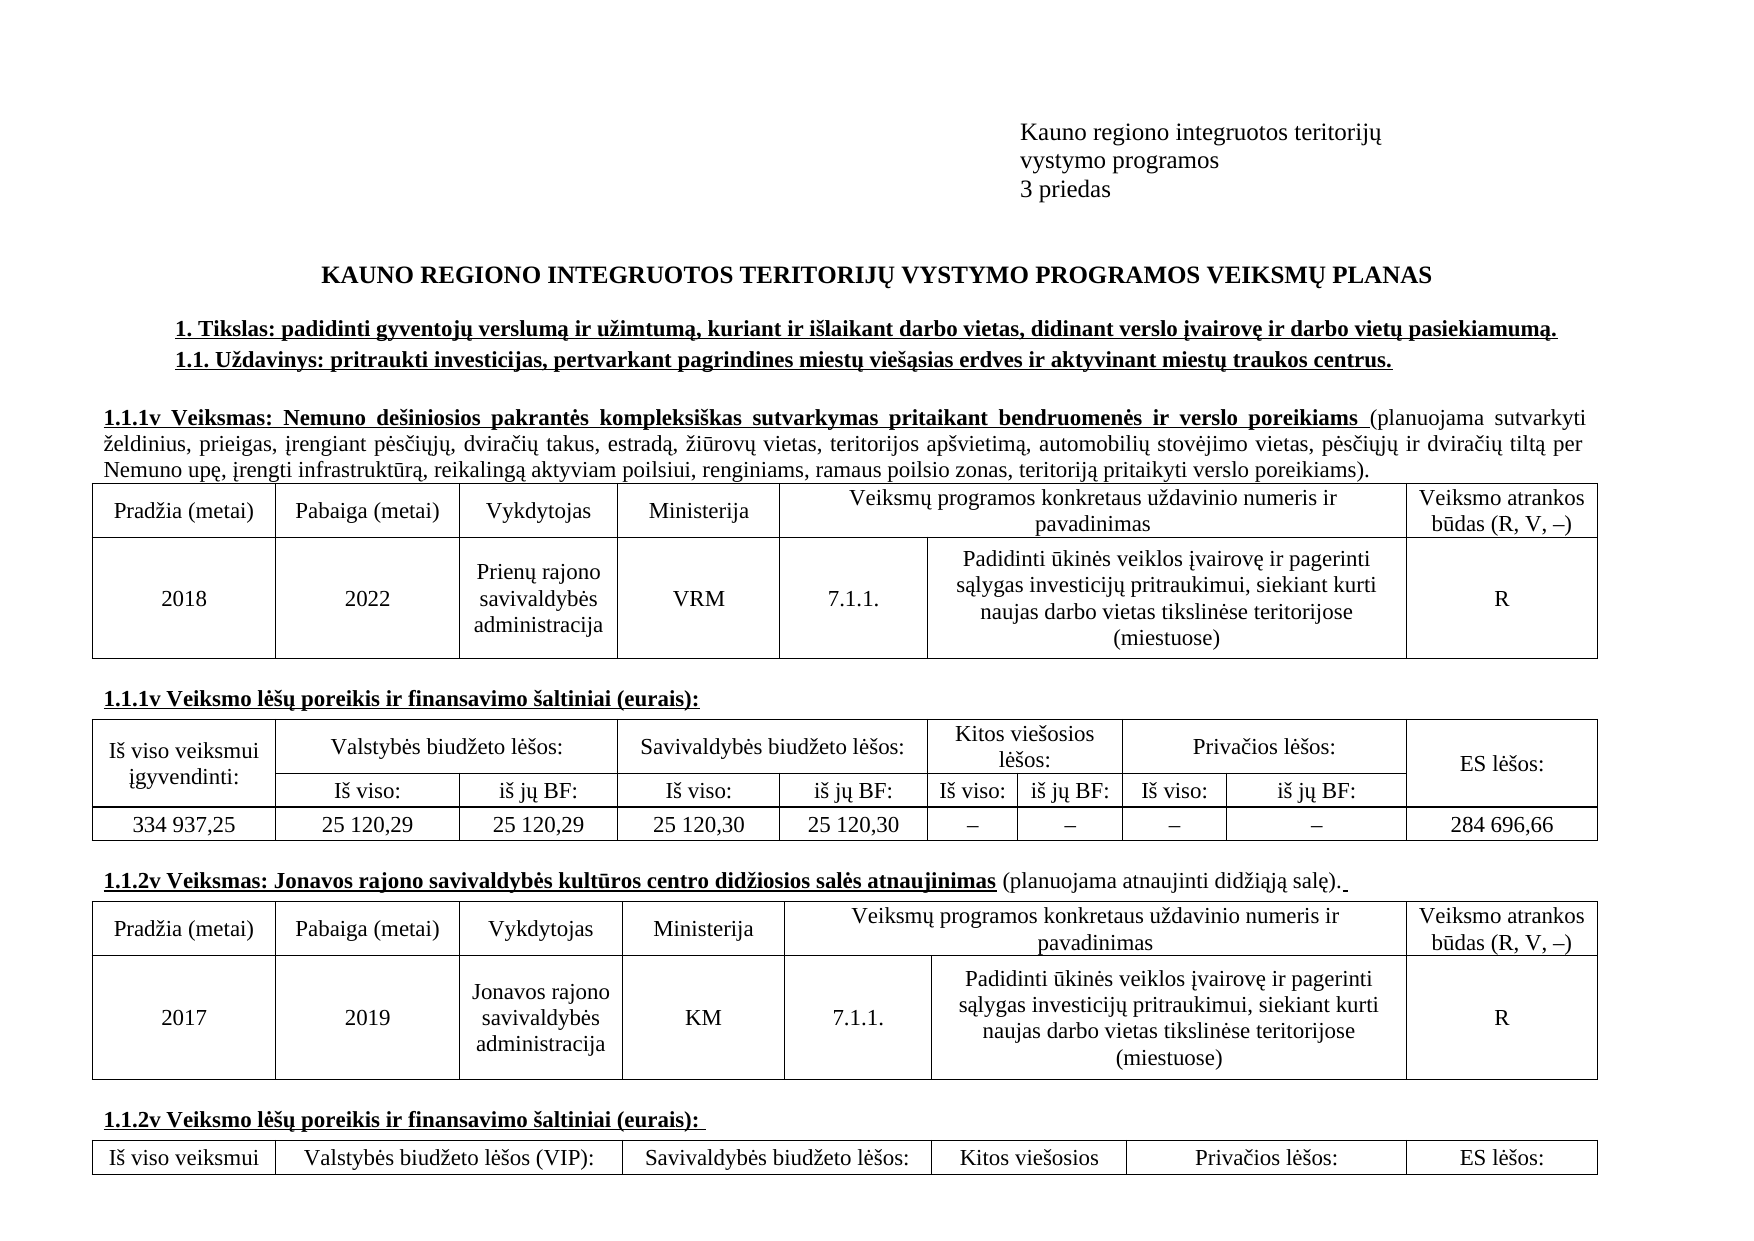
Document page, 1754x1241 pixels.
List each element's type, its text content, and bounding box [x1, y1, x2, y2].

table_cell Prienų rajono savivaldybės administracija [460, 538, 617, 658]
table_cell [1616, 840, 1623, 901]
table_cell 284 696,66 [1407, 808, 1597, 840]
table_cell [85, 1079, 92, 1140]
table_cell Savivaldybės biudžeto lėšos: [623, 1141, 931, 1173]
table_cell [1609, 404, 1616, 483]
table_cell Kitos viešosios lėšos: [928, 720, 1122, 773]
table_cell [1616, 901, 1623, 955]
table_cell [1604, 955, 1609, 1079]
table_cell iš jų BF: [1018, 774, 1122, 806]
table_cell [1616, 955, 1623, 1079]
table_cell Veiksmų programos konkretaus uždavinio numeris ir pavadinimas [785, 902, 1406, 955]
table_cell – [928, 808, 1017, 840]
table_cell [1609, 537, 1616, 658]
table_cell Iš viso: [928, 774, 1017, 806]
table_cell [1598, 901, 1604, 955]
table_cell [1616, 483, 1623, 537]
table_cell [1616, 404, 1623, 483]
table_cell [85, 955, 92, 1079]
table_cell Veiksmo atrankos būdas (R, V, –) [1407, 484, 1597, 537]
table_cell [1609, 1140, 1616, 1173]
table_cell [85, 719, 92, 773]
table_cell [1598, 806, 1604, 840]
table_cell 7.1.1. [785, 956, 931, 1079]
table_cell iš jų BF: [1227, 774, 1406, 806]
table_cell [1609, 840, 1616, 901]
table_cell Vykdytojas [460, 902, 622, 955]
table_cell [1598, 404, 1604, 483]
table_cell [1604, 840, 1609, 901]
table_cell Savivaldybės biudžeto lėšos: [618, 720, 927, 773]
table_cell 2022 [276, 538, 459, 658]
table_cell [1598, 537, 1604, 658]
table_cell [1616, 658, 1623, 719]
table_cell ES lėšos: [1407, 1141, 1597, 1173]
table_cell Valstybės biudžeto lėšos: [276, 720, 617, 773]
table_cell [1604, 404, 1609, 483]
table_cell 1.1.2v Veiksmas: Jonavos rajono savivaldybės kultūros centro didžiosios salės atnaujinimas (planuojama atnaujinti didžiąją salę). [92, 841, 1597, 901]
table_cell [85, 773, 92, 806]
table_cell ES lėšos: [1407, 720, 1597, 806]
table_header [1609, 315, 1616, 346]
table_cell [1604, 806, 1609, 840]
table_cell Padidinti ūkinės veiklos įvairovę ir pagerinti sąlygas investicijų pritraukimui, siekiant kurti naujas darbo vietas tikslinėse teritorijose (miestuose) [928, 538, 1406, 658]
table_cell – [1018, 808, 1122, 840]
table_cell [1609, 1079, 1616, 1140]
table_cell Iš viso veiksmui įgyvendinti: [93, 720, 275, 806]
table_cell [85, 901, 92, 955]
table_cell Iš viso: [1123, 774, 1226, 806]
table_cell Kitos viešosios [932, 1141, 1126, 1173]
table_cell Pradžia (metai) [93, 902, 275, 955]
table_cell 7.1.1. [780, 538, 927, 658]
table_cell [1604, 1079, 1609, 1140]
table_cell Veiksmo atrankos būdas (R, V, –) [1407, 902, 1597, 955]
table_cell Veiksmų programos konkretaus uždavinio numeris ir pavadinimas [780, 484, 1406, 537]
table_cell Jonavos rajono savivaldybės administracija [460, 956, 622, 1079]
text 3 priedas [931, 174, 1679, 203]
table_cell [1616, 806, 1623, 840]
table_cell 25 120,29 [460, 808, 617, 840]
table_cell [85, 840, 92, 901]
table_cell [1616, 537, 1623, 658]
table_cell – [1123, 808, 1226, 840]
table_cell [85, 483, 92, 537]
table_cell 25 120,30 [618, 808, 779, 840]
table_cell [85, 404, 92, 483]
table_cell [1609, 955, 1616, 1079]
table_cell [1609, 658, 1616, 719]
table_cell KM [623, 956, 784, 1079]
table_cell [1598, 955, 1604, 1079]
table_cell [1604, 658, 1609, 719]
table_cell [1609, 719, 1616, 773]
table_cell Iš viso: [276, 774, 459, 806]
table_cell 1.1.1v Veiksmas: Nemuno dešiniosios pakrantės kompleksiškas sutvarkymas pritaikant bendruomenės ir verslo poreikiams (planuojama sutvarkyti želdinius, prieigas, įrengiant pėsčiųjų, dviračių takus, estradą, žiūrovų vietas, teritorijos apšvietimą, automobilių stovėjimo vietas, pėsčiųjų ir dviračių tiltą per Nemuno upę, įrengti infrastruktūrą, reikalingą aktyviam poilsiui, renginiams, ramaus poilsio zonas, teritoriją pritaikyti verslo poreikiams). [92, 404, 1597, 483]
table_cell [1609, 773, 1616, 806]
table_cell R [1407, 538, 1597, 658]
table_cell [1616, 719, 1623, 773]
table_cell [85, 806, 92, 840]
table_cell Privačios lėšos: [1123, 720, 1406, 773]
table_cell 1.1.1v Veiksmo lėšų poreikis ir finansavimo šaltiniai (eurais): [92, 659, 1597, 719]
table_cell Pabaiga (metai) [276, 902, 459, 955]
table_cell R [1407, 956, 1597, 1079]
table_cell [1604, 773, 1609, 806]
table_cell Pradžia (metai) [93, 484, 275, 537]
table_cell [1598, 658, 1604, 719]
table_cell [85, 1140, 92, 1173]
table_cell [1604, 483, 1609, 537]
table_cell Ministerija [623, 902, 784, 955]
table_cell Valstybės biudžeto lėšos (VIP): [276, 1141, 622, 1173]
table_cell Iš viso veiksmui [93, 1141, 275, 1173]
table_cell [1616, 773, 1623, 806]
table_cell 334 937,25 [93, 808, 275, 840]
table_cell [1604, 537, 1609, 658]
table_cell iš jų BF: [780, 774, 927, 806]
table_cell – [1227, 808, 1406, 840]
table_cell [1609, 806, 1616, 840]
table_cell 2017 [93, 956, 275, 1079]
text Kauno regiono integruotos teritorijų [75, 117, 1679, 145]
table_cell [1604, 1140, 1609, 1173]
table_cell [1604, 719, 1609, 773]
table_cell [1609, 346, 1616, 404]
table_cell [1616, 346, 1623, 404]
text KAUNO REGIONO INTEGRUOTOS TERITORIJŲ VYSTYMO PROGRAMOS VEIKSMŲ PLANAS [75, 260, 1679, 289]
table_cell [1616, 1079, 1623, 1140]
table_cell [1598, 1140, 1604, 1173]
table_cell 25 120,30 [780, 808, 927, 840]
table_cell Vykdytojas [460, 484, 617, 537]
table_cell [1598, 483, 1604, 537]
table_cell 2018 [93, 538, 275, 658]
table_cell [1609, 901, 1616, 955]
table_cell Iš viso: [618, 774, 779, 806]
table_cell [1604, 901, 1609, 955]
table_header [1616, 315, 1623, 346]
table_cell [1616, 1140, 1623, 1173]
table_cell [1598, 719, 1604, 773]
table_cell Padidinti ūkinės veiklos įvairovę ir pagerinti sąlygas investicijų pritraukimui, siekiant kurti naujas darbo vietas tikslinėse teritorijose (miestuose) [932, 956, 1406, 1079]
table_cell 25 120,29 [276, 808, 459, 840]
table_cell [85, 537, 92, 658]
table_header 1. Tikslas: padidinti gyventojų verslumą ir užimtumą, kuriant ir išlaikant darbo vietas, didinant verslo įvairovę ir darbo vietų pasiekiamumą. [85, 315, 1609, 346]
table_cell 1.1. Uždavinys: pritraukti investicijas, pertvarkant pagrindines miestų viešąsias erdves ir aktyvinant miestų traukos centrus. [85, 346, 1609, 404]
table_cell 1.1.2v Veiksmo lėšų poreikis ir finansavimo šaltiniai (eurais): [92, 1080, 1597, 1140]
table_cell [1598, 840, 1604, 901]
table_cell [1598, 773, 1604, 806]
table_cell [85, 658, 92, 719]
table_cell Privačios lėšos: [1127, 1141, 1406, 1173]
table_cell iš jų BF: [460, 774, 617, 806]
table_cell [1598, 1079, 1604, 1140]
table_cell 2019 [276, 956, 459, 1079]
text vystymo programos [931, 145, 1679, 174]
table_cell VRM [618, 538, 779, 658]
table_cell [1609, 483, 1616, 537]
table_cell Pabaiga (metai) [276, 484, 459, 537]
table_cell Ministerija [618, 484, 779, 537]
